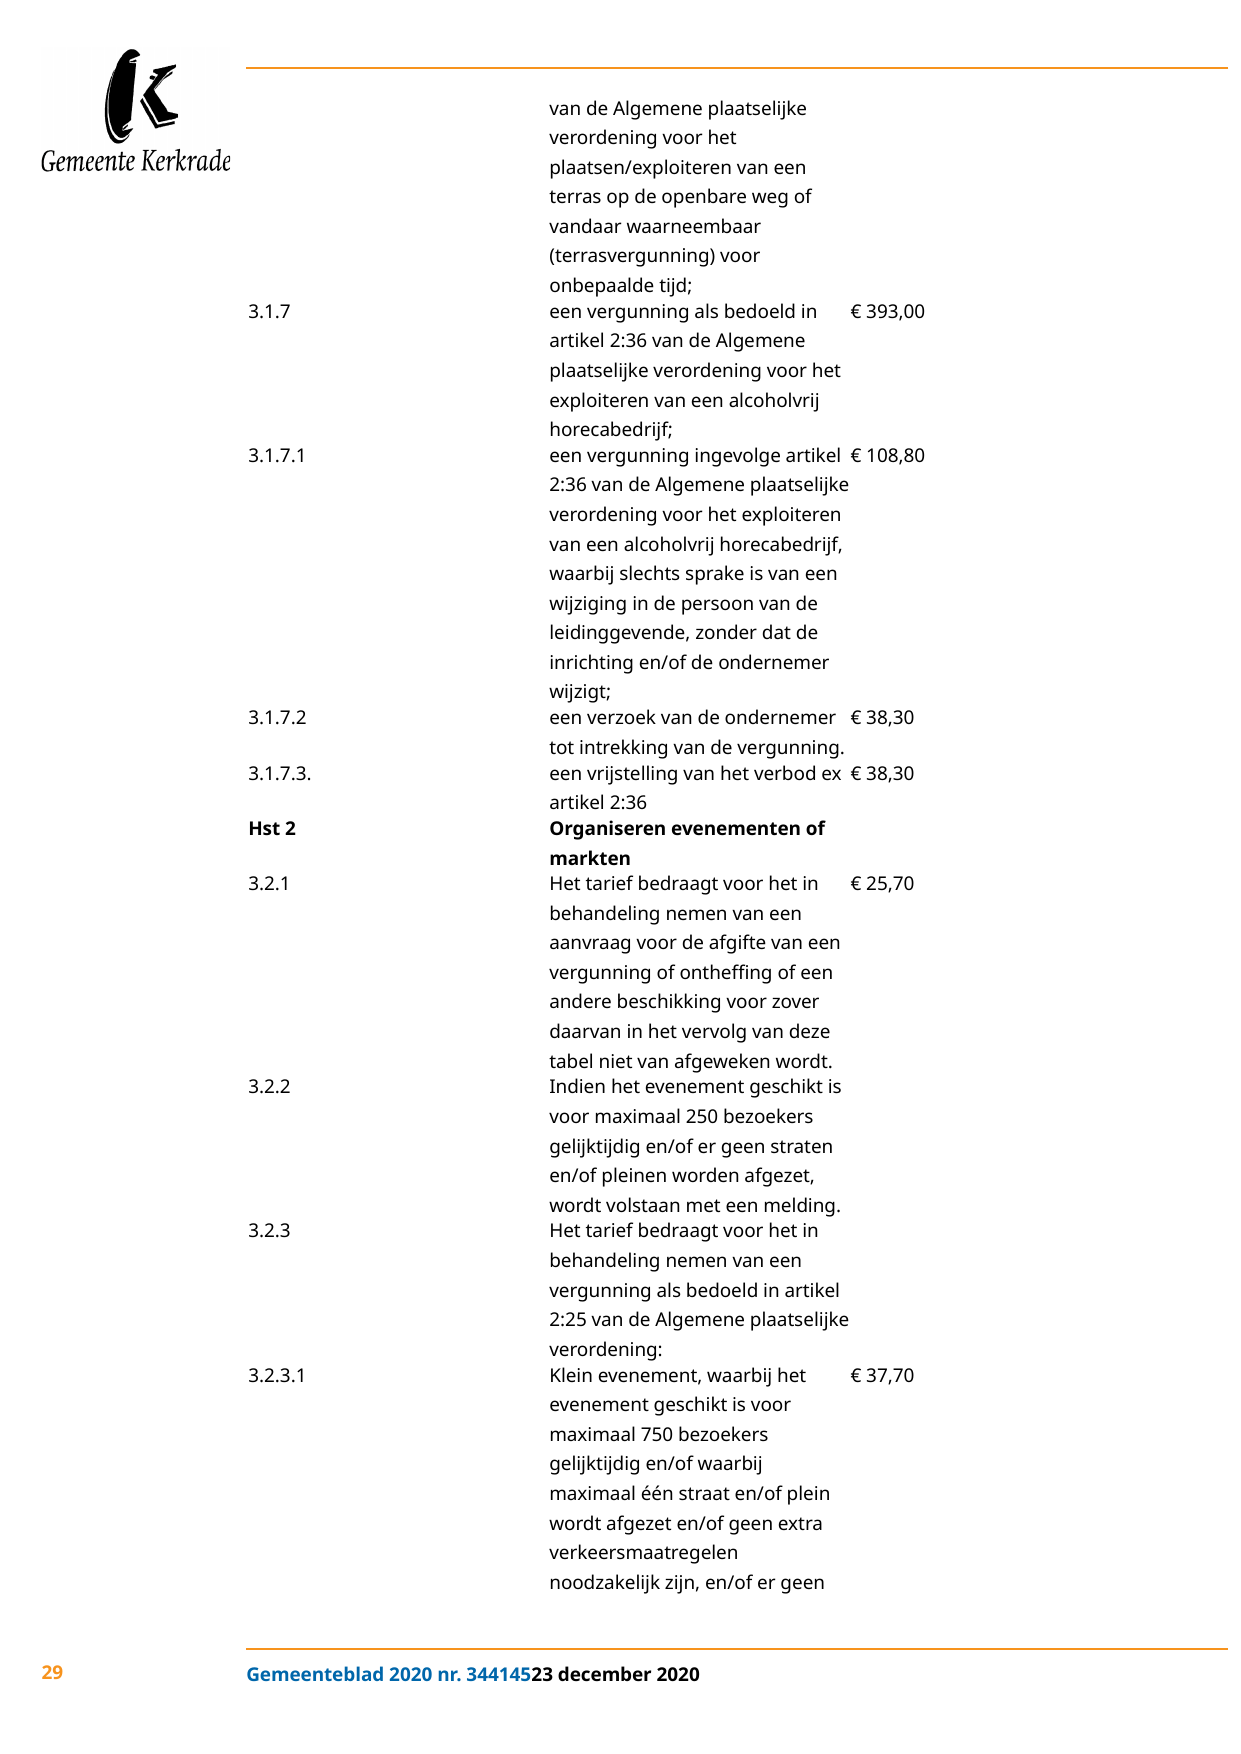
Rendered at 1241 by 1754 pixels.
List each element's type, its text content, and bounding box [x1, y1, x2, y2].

table_cell € 25,70 [850, 870, 1152, 1074]
table_cell Indien het evenement geschikt is voor maximaal 250 bezoekers gelijktijdig en/of er geen straten en/of pleinen worden afgezet, wordt volstaan met een melding. [549, 1074, 850, 1218]
table_cell een vergunning ingevolge artikel 2:36 van de Algemene plaatselijke verordening voor het exploiteren van een alcoholvrij horecabedrijf, waarbij slechts sprake is van een wijziging in de persoon van de leidinggevende, zonder dat de inrichting en/of de ondernemer wijzigt; [549, 442, 850, 704]
table_cell [850, 1074, 1152, 1218]
table_cell € 108,80 [850, 442, 1152, 704]
table_cell 3.1.7.2 [248, 705, 549, 760]
table_cell [248, 95, 549, 298]
table_cell 3.2.1 [248, 870, 549, 1074]
table_cell Het tarief bedraagt voor het in behandeling nemen van een vergunning als bedoeld in artikel 2:25 van de Algemene plaatselijke verordening: [549, 1218, 850, 1362]
table_cell 3.2.3.1 [248, 1362, 549, 1594]
table_cell € 38,30 [850, 760, 1152, 815]
table_cell [850, 815, 1152, 870]
table_cell 3.1.7 [248, 298, 549, 442]
table_cell een verzoek van de ondernemer tot intrekking van de vergunning. [549, 705, 850, 760]
table_cell 3.1.7.3. [248, 760, 549, 815]
table_cell € 37,70 [850, 1362, 1152, 1594]
table_cell 3.1.7.1 [248, 442, 549, 704]
table_cell € 393,00 [850, 298, 1152, 442]
table_cell een vrijstelling van het verbod ex artikel 2:36 [549, 760, 850, 815]
picture [41, 47, 231, 172]
table_cell Het tarief bedraagt voor het in behandeling nemen van een aanvraag voor de afgifte van een vergunning of ontheffing of een andere beschikking voor zover daarvan in het vervolg van deze tabel niet van afgeweken wordt. [549, 870, 850, 1074]
table_cell Organiseren evenementen of markten [549, 815, 850, 870]
table_cell van de Algemene plaatselijke verordening voor het plaatsen/exploiteren van een terras op de openbare weg of vandaar waarneembaar (terrasvergunning) voor onbepaalde tijd; [549, 95, 850, 298]
table_cell [850, 95, 1152, 298]
table_cell € 38,30 [850, 705, 1152, 760]
table_cell Hst 2 [248, 815, 549, 870]
table_cell een vergunning als bedoeld in artikel 2:36 van de Algemene plaatselijke verordening voor het exploiteren van een alcoholvrij horecabedrijf; [549, 298, 850, 442]
table_cell [850, 1218, 1152, 1362]
table_cell Klein evenement, waarbij het evenement geschikt is voor maximaal 750 bezoekers gelijktijdig en/of waarbij maximaal één straat en/of plein wordt afgezet en/of geen extra verkeersmaatregelen noodzakelijk zijn, en/of er geen [549, 1362, 850, 1594]
table_cell 3.2.2 [248, 1074, 549, 1218]
table_cell 3.2.3 [248, 1218, 549, 1362]
